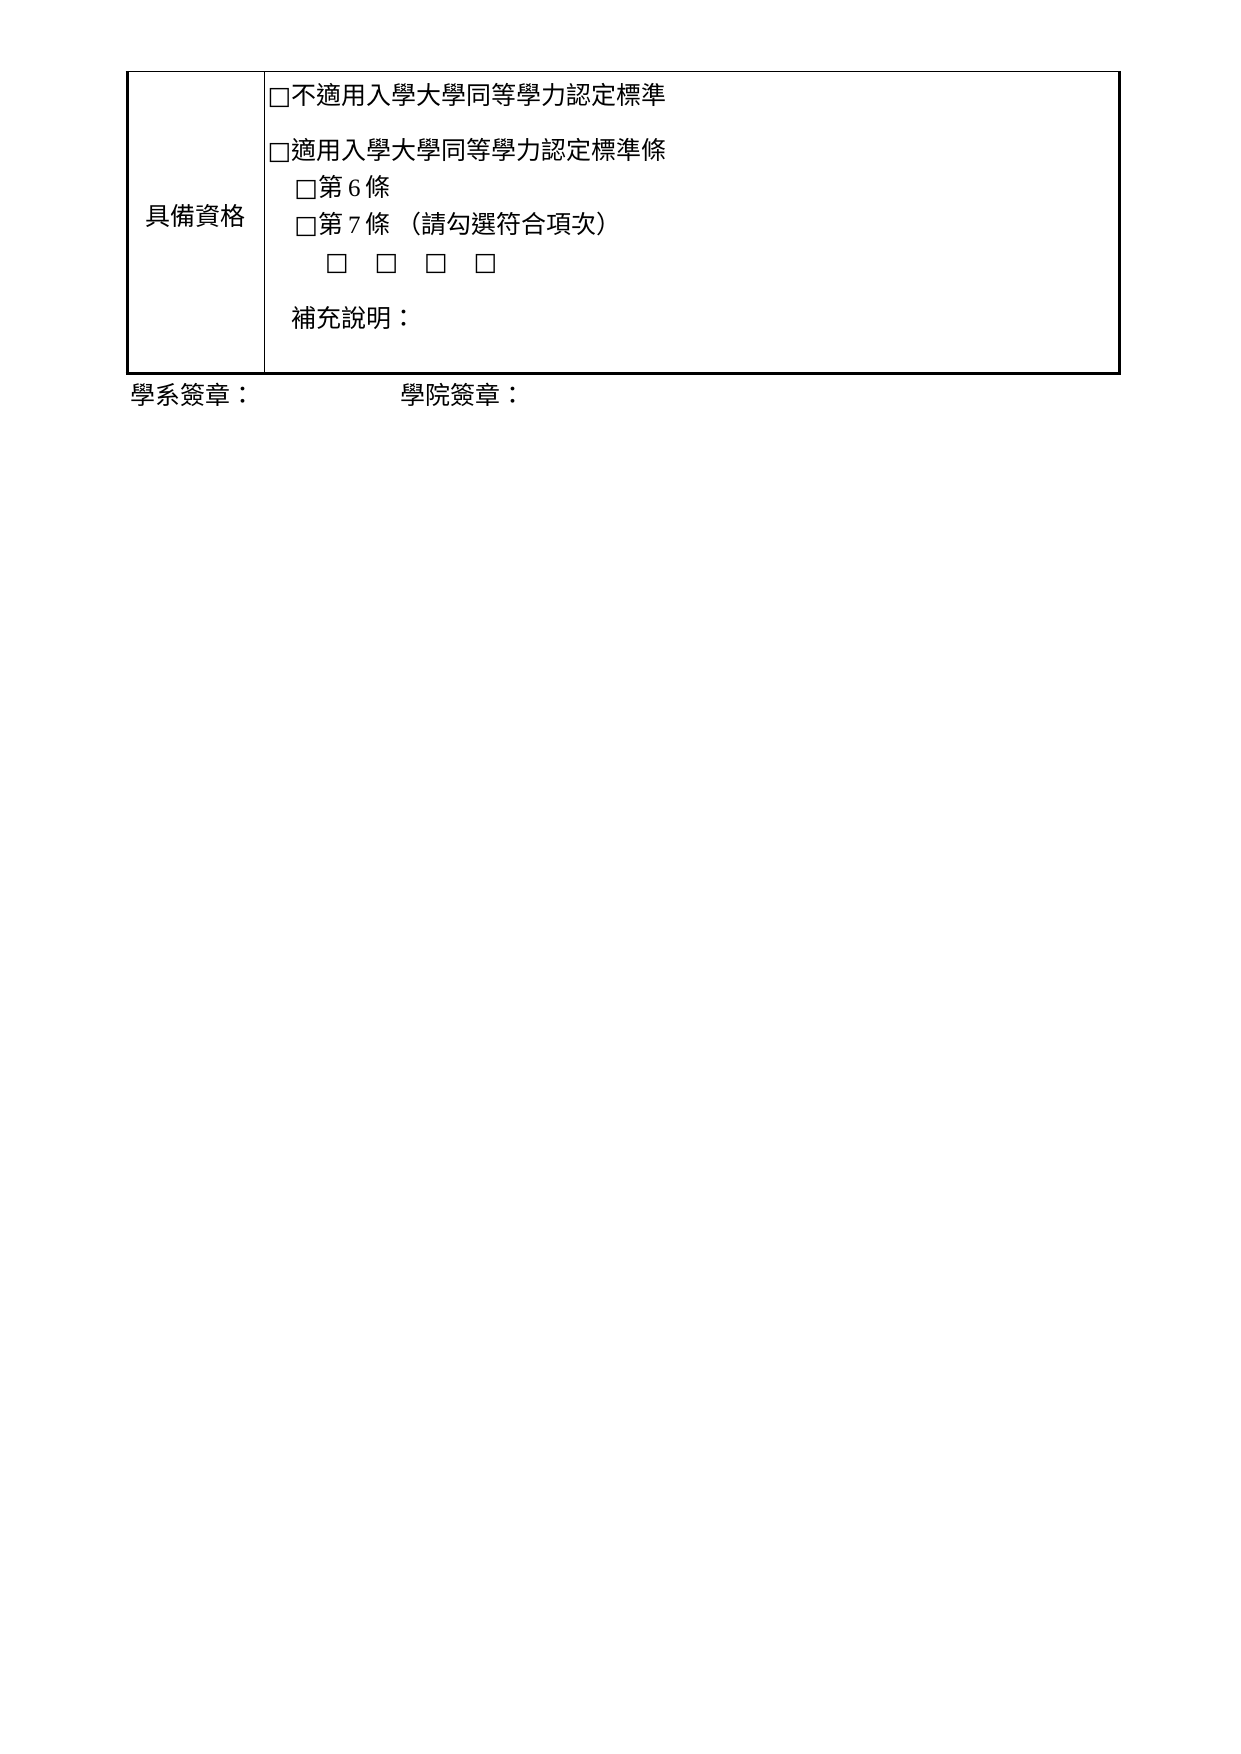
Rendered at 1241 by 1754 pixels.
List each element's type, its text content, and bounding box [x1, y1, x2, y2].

text 學系簽章： 學院簽章： [130, 375, 1110, 412]
table_cell 具備資格 [129, 72, 264, 372]
table_cell □不適用入學大學同等學力認定標準 □適用入學大學同等學力認定標準條 □第6條 □第7條 （請勾選符合項次） □ □ □ □ 補充說明： [265, 72, 1118, 372]
